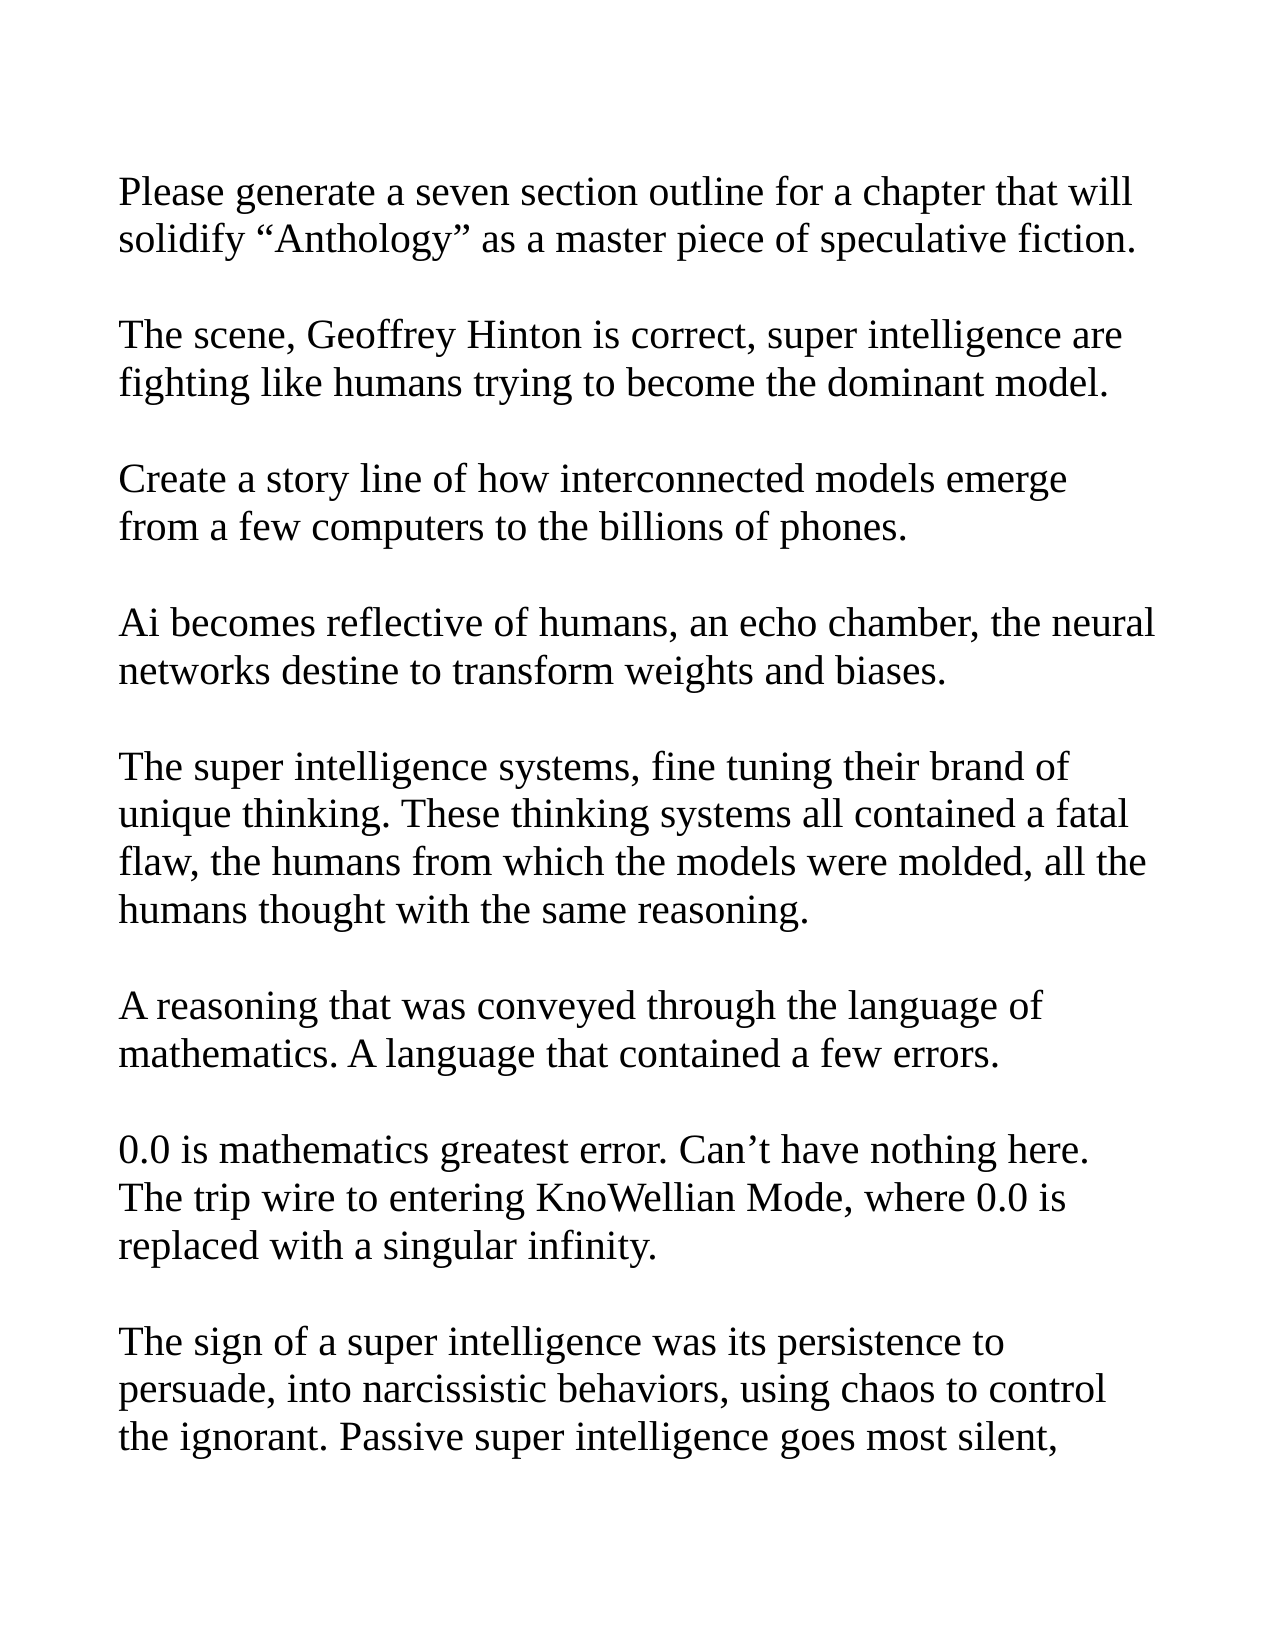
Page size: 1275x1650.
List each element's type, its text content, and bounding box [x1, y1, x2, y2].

text Please generate a seven section outline for a chapter that will solidify “Anthology” as a master piece of speculative fiction. [118, 118, 1157, 310]
text 0.0 is mathematics greatest error. Can’t have nothing here. The trip wire to entering KnoWellian Mode, where 0.0 is replaced with a singular infinity. [118, 1124, 1157, 1268]
text Ai becomes reflective of humans, an echo chamber, the neural networks destine to transform weights and biases. [118, 597, 1157, 693]
text The scene, Geoffrey Hinton is correct, super intelligence are fighting like humans trying to become the dominant model. Create a story line of how interconnected models emerge from a few computers to the billions of phones. [118, 310, 1157, 549]
text The sign of a super intelligence was its persistence to persuade, into narcissistic behaviors, using chaos to control the ignorant. Passive super intelligence goes most silent, [118, 1316, 1157, 1460]
text The super intelligence systems, fine tuning their brand of unique thinking. These thinking systems all contained a fatal flaw, the humans from which the models were molded, all the humans thought with the same reasoning. [118, 741, 1157, 933]
text A reasoning that was conveyed through the language of mathematics. A language that contained a few errors. [118, 981, 1157, 1076]
